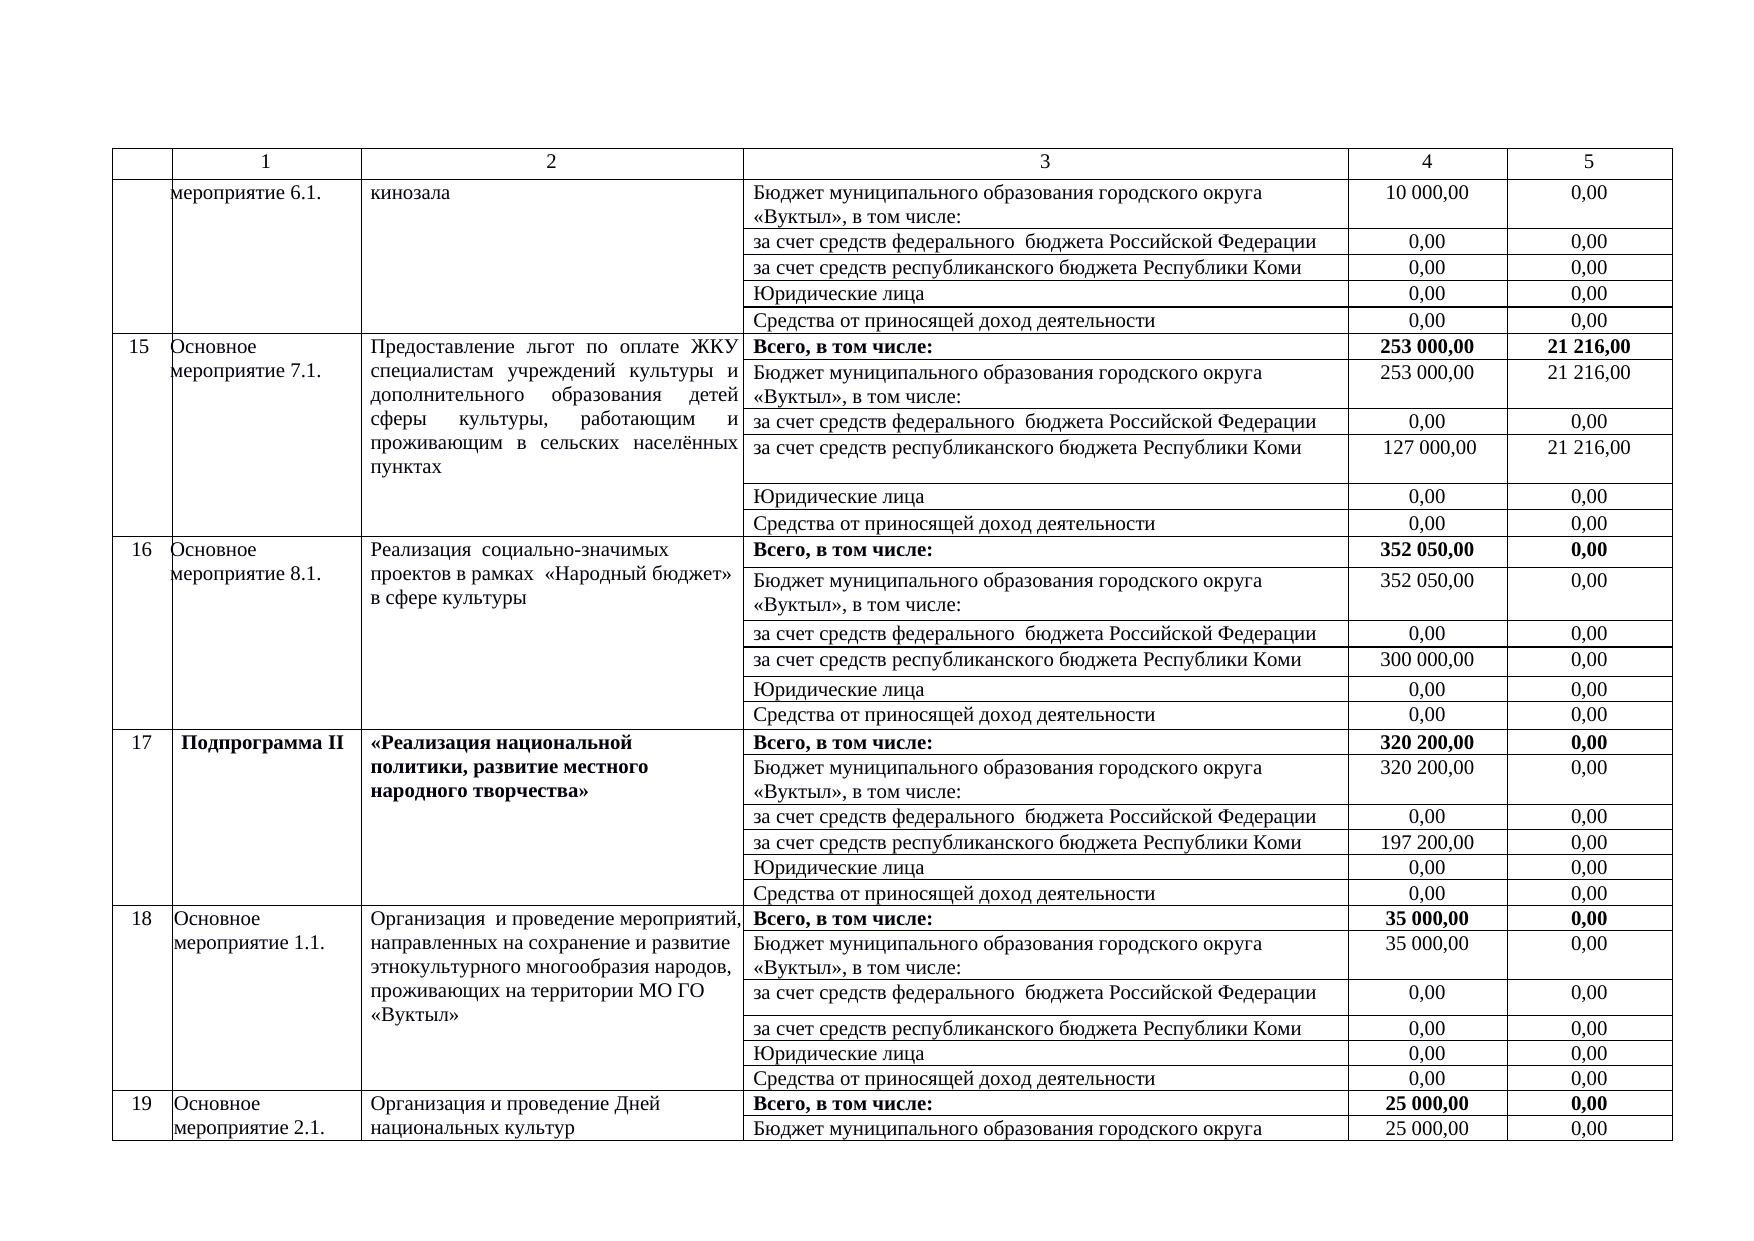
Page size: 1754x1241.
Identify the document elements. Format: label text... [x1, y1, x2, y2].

table_cell 0,00 [1349, 409, 1507, 434]
table_header [113, 149, 172, 179]
table_header 2 [362, 149, 743, 179]
table_cell 0,00 [1508, 308, 1672, 333]
table_cell Средства от приносящей доход деятельности [744, 510, 1348, 536]
table_cell кинозала [362, 180, 743, 333]
table_cell 0,00 [1508, 255, 1672, 280]
table_cell за счет средств республиканского бюджета Республики Коми [744, 648, 1348, 676]
table_cell 0,00 [1349, 702, 1507, 729]
table_cell 0,00 [1349, 510, 1507, 536]
table_cell 35 000,00 [1349, 931, 1507, 979]
table_cell 0,00 [1508, 621, 1672, 646]
table_cell 0,00 [1349, 281, 1507, 306]
table_cell 16 [113, 537, 172, 729]
table_cell 0,00 [1349, 255, 1507, 280]
table_cell Средства от приносящей доход деятельности [744, 1066, 1348, 1090]
table_cell 0,00 [1508, 1091, 1672, 1115]
table_cell Организация и проведение мероприятий, направленных на сохранение и развитие этнокультурного многообразия народов, проживающих на территории МО ГО «Вуктыл» [362, 906, 743, 1090]
table_cell 197 200,00 [1349, 830, 1507, 854]
table_cell 0,00 [1508, 880, 1672, 904]
table_cell Всего, в том числе: [744, 906, 1348, 929]
table_cell «Реализация национальной политики, развитие местного народного творчества» [362, 730, 743, 904]
table_cell Всего, в том числе: [744, 730, 1348, 754]
table_cell Реализация социально-значимых проектов в рамках «Народный бюджет» в сфере культуры [362, 537, 743, 729]
table_cell Бюджет муниципального образования городского округа [744, 1116, 1348, 1140]
table_cell 25 000,00 [1349, 1091, 1507, 1115]
table_cell 253 000,00 [1349, 360, 1507, 408]
table_cell 0,00 [1349, 1066, 1507, 1090]
table_cell 10 000,00 [1349, 180, 1507, 228]
table_cell Средства от приносящей доход деятельности [744, 702, 1348, 729]
table_cell Юридические лица [744, 281, 1348, 306]
table_cell 0,00 [1508, 537, 1672, 567]
table_cell 0,00 [1349, 229, 1507, 254]
table_cell 0,00 [1508, 409, 1672, 434]
table_cell за счет средств федерального бюджета Российской Федерации [744, 805, 1348, 829]
table_cell 0,00 [1349, 980, 1507, 1014]
table_cell 0,00 [1508, 855, 1672, 879]
table_cell 352 050,00 [1349, 568, 1507, 620]
table_cell 15 [113, 334, 172, 536]
table_cell 0,00 [1508, 980, 1672, 1014]
table_cell 0,00 [1508, 830, 1672, 854]
table_cell 0,00 [1508, 677, 1672, 701]
table_cell 0,00 [1508, 730, 1672, 754]
table_cell 0,00 [1508, 510, 1672, 536]
table_cell Средства от приносящей доход деятельности [744, 308, 1348, 333]
table_cell 0,00 [1508, 648, 1672, 676]
table_cell Основное мероприятие 8.1. [173, 537, 361, 729]
table_cell 21 216,00 [1508, 360, 1672, 408]
table_cell Юридические лица [744, 677, 1348, 701]
table_cell 0,00 [1349, 880, 1507, 904]
table_cell за счет средств федерального бюджета Российской Федерации [744, 409, 1348, 434]
table_cell 0,00 [1349, 308, 1507, 333]
table_cell Всего, в том числе: [744, 1091, 1348, 1115]
table_cell 0,00 [1508, 568, 1672, 620]
table_cell Всего, в том числе: [744, 334, 1348, 359]
table_cell Юридические лица [744, 1041, 1348, 1065]
table_cell Основное мероприятие 1.1. [173, 906, 361, 1090]
table_cell Подпрограмма II [173, 730, 361, 904]
table_header 4 [1349, 149, 1507, 179]
table_cell 0,00 [1349, 677, 1507, 701]
table_header 3 [744, 149, 1348, 179]
table_cell 320 200,00 [1349, 755, 1507, 803]
table_cell 0,00 [1349, 855, 1507, 879]
table_cell Бюджет муниципального образования городского округа «Вуктыл», в том числе: [744, 931, 1348, 979]
table_cell Юридические лица [744, 855, 1348, 879]
table_cell 0,00 [1508, 906, 1672, 929]
table_cell Основное мероприятие 7.1. [173, 334, 361, 536]
table_cell за счет средств федерального бюджета Российской Федерации [744, 980, 1348, 1014]
table_cell 0,00 [1508, 484, 1672, 509]
table_cell 0,00 [1508, 1116, 1672, 1140]
table_cell за счет средств республиканского бюджета Республики Коми [744, 435, 1348, 483]
table_cell за счет средств федерального бюджета Российской Федерации [744, 621, 1348, 646]
table_cell Организация и проведение Дней национальных культур [362, 1091, 743, 1140]
table_cell 0,00 [1508, 1041, 1672, 1065]
table_cell Средства от приносящей доход деятельности [744, 880, 1348, 904]
table_cell 253 000,00 [1349, 334, 1507, 359]
table_cell 320 200,00 [1349, 730, 1507, 754]
table_cell 0,00 [1508, 1016, 1672, 1039]
table_cell 35 000,00 [1349, 906, 1507, 929]
table_cell Юридические лица [744, 484, 1348, 509]
table_cell 0,00 [1349, 805, 1507, 829]
table_cell Всего, в том числе: [744, 537, 1348, 567]
table_cell 0,00 [1508, 931, 1672, 979]
table_cell 17 [113, 730, 172, 904]
table_cell 21 216,00 [1508, 334, 1672, 359]
table_cell Бюджет муниципального образования городского округа «Вуктыл», в том числе: [744, 180, 1348, 228]
table_cell [113, 180, 172, 333]
table_cell 25 000,00 [1349, 1116, 1507, 1140]
table_cell Бюджет муниципального образования городского округа «Вуктыл», в том числе: [744, 755, 1348, 803]
table_cell 0,00 [1508, 805, 1672, 829]
table_header 1 [173, 149, 361, 179]
table_cell 0,00 [1508, 702, 1672, 729]
table_cell 0,00 [1508, 1066, 1672, 1090]
table_cell за счет средств республиканского бюджета Республики Коми [744, 1016, 1348, 1039]
table_cell Бюджет муниципального образования городского округа «Вуктыл», в том числе: [744, 360, 1348, 408]
table_cell 21 216,00 [1508, 435, 1672, 483]
table_cell 19 [113, 1091, 172, 1140]
table_cell 18 [113, 906, 172, 1090]
table_cell Предоставление льгот по оплате ЖКУ специалистам учреждений культуры и дополнительного образования детей сферы культуры, работающим и проживающим в сельских населённых пунктах [362, 334, 743, 536]
table_header 5 [1508, 149, 1672, 179]
table_cell 352 050,00 [1349, 537, 1507, 567]
table_cell 0,00 [1349, 1016, 1507, 1039]
table_cell 0,00 [1349, 1041, 1507, 1065]
table_cell 127 000,00 [1349, 435, 1507, 483]
table_cell 0,00 [1508, 180, 1672, 228]
table_cell 300 000,00 [1349, 648, 1507, 676]
table_cell 0,00 [1349, 484, 1507, 509]
table_cell 0,00 [1508, 281, 1672, 306]
table_cell за счет средств республиканского бюджета Республики Коми [744, 255, 1348, 280]
table_cell 0,00 [1349, 621, 1507, 646]
table_cell 0,00 [1508, 229, 1672, 254]
table_cell за счет средств республиканского бюджета Республики Коми [744, 830, 1348, 854]
table_cell мероприятие 6.1. [173, 180, 361, 333]
table_cell Основное мероприятие 2.1. [173, 1091, 361, 1140]
table_cell за счет средств федерального бюджета Российской Федерации [744, 229, 1348, 254]
table_cell 0,00 [1508, 755, 1672, 803]
table_cell Бюджет муниципального образования городского округа «Вуктыл», в том числе: [744, 568, 1348, 620]
